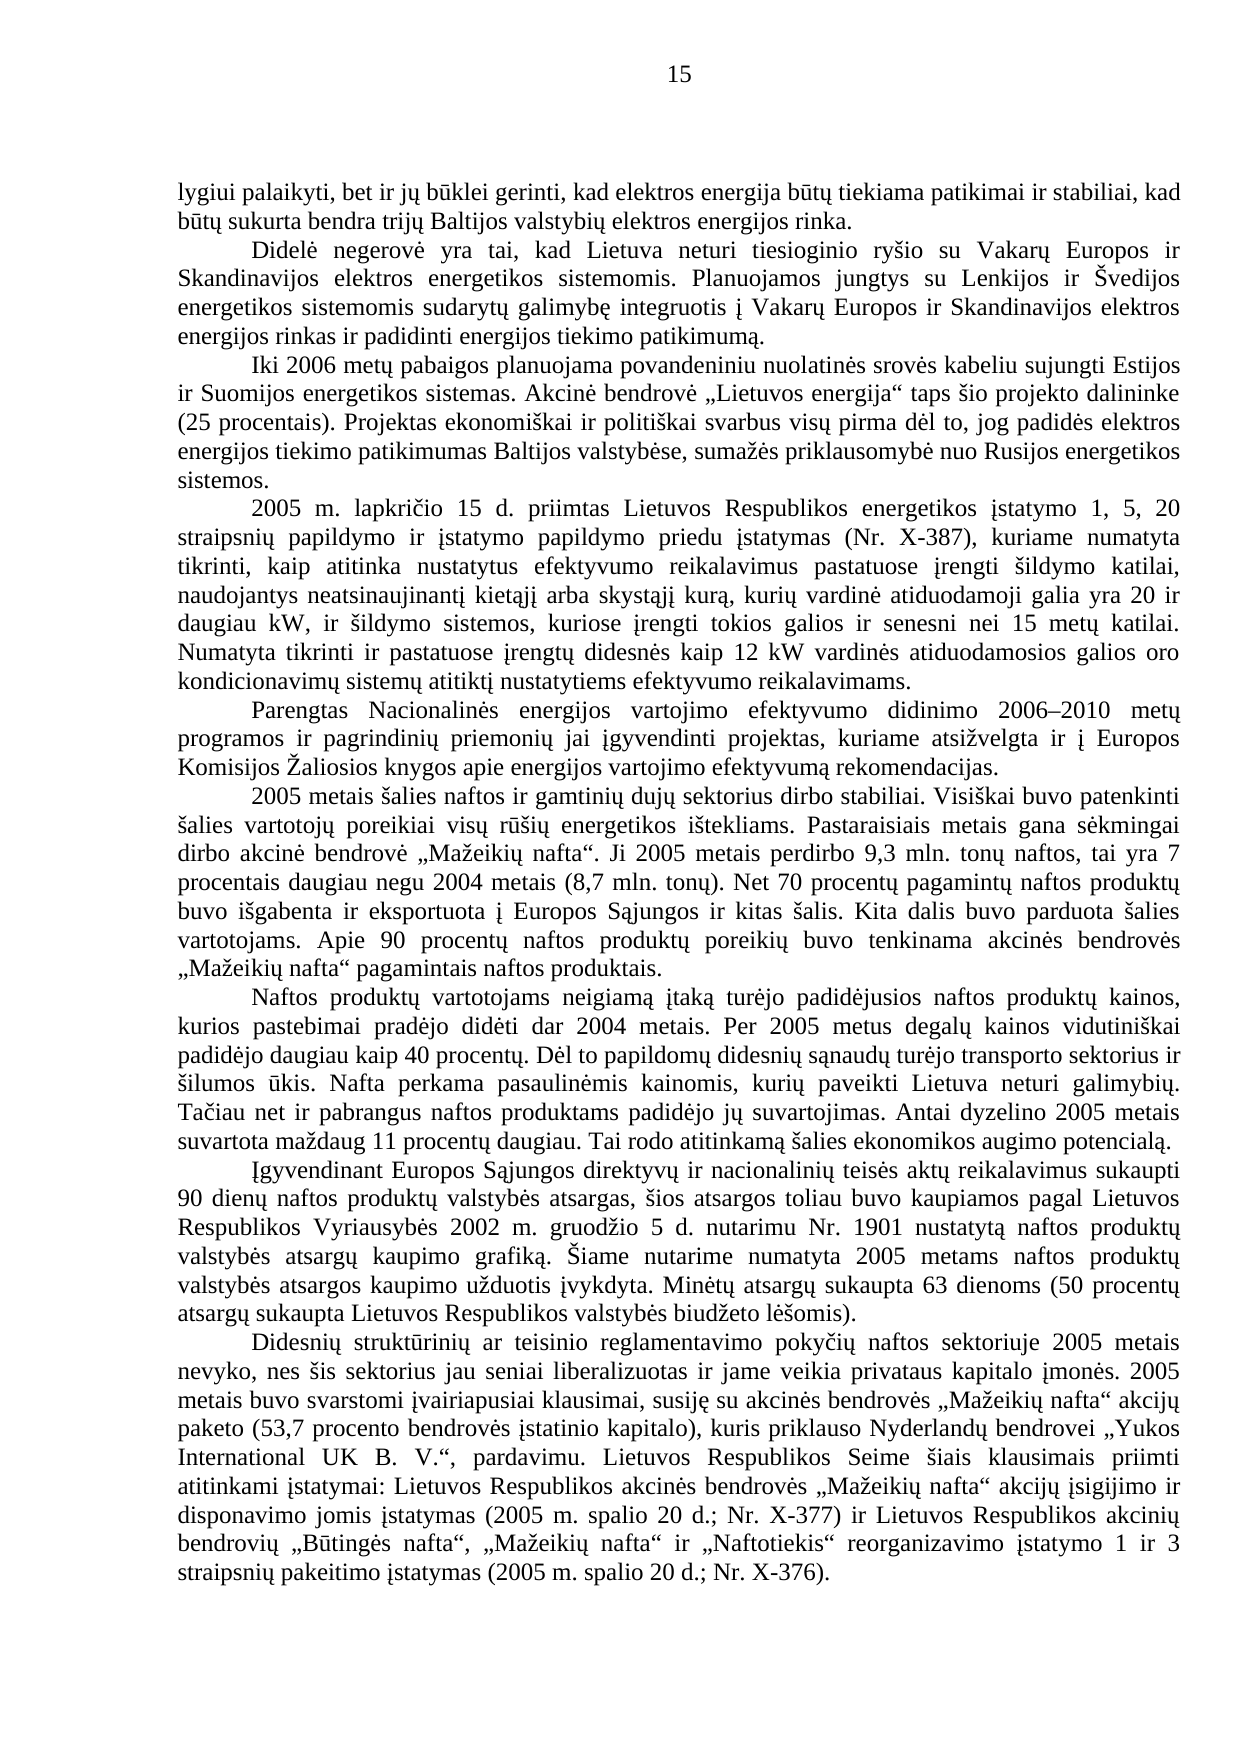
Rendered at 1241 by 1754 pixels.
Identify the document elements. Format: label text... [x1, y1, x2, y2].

text Didesnių struktūrinių ar teisinio reglamentavimo pokyčių naftos sektoriuje 2005 metais nevyko, nes šis sektorius jau seniai liberalizuotas ir jame veikia privataus kapitalo įmonės. 2005 metais buvo svarstomi įvairiapusiai klausimai, susiję su akcinės bendrovės „Mažeikių nafta“ akcijų paketo (53,7 procento bendrovės įstatinio kapitalo), kuris priklauso Nyderlandų bendrovei „Yukos International UK B. V.“, pardavimu. Lietuvos Respublikos Seime šiais klausimais priimti atitinkami įstatymai: Lietuvos Respublikos akcinės bendrovės „Mažeikių nafta“ akcijų įsigijimo ir disponavimo jomis įstatymas (2005 m. spalio 20 d.; Nr. X-377) ir Lietuvos Respublikos akcinių bendrovių „Būtingės nafta“, „Mažeikių nafta“ ir „Naftotiekis“ reorganizavimo įstatymo 1 ir 3 straipsnių pakeitimo įstatymas (2005 m. spalio 20 d.; Nr. X-376). [177, 1327, 1181, 1586]
text 2005 metais šalies naftos ir gamtinių dujų sektorius dirbo stabiliai. Visiškai buvo patenkinti šalies vartotojų poreikiai visų rūšių energetikos ištekliams. Pastaraisiais metais gana sėkmingai dirbo akcinė bendrovė „Mažeikių nafta“. Ji 2005 metais perdirbo 9,3 mln. tonų naftos, tai yra 7 procentais daugiau negu 2004 metais (8,7 mln. tonų). Net 70 procentų pagamintų naftos produktų buvo išgabenta ir eksportuota į Europos Sąjungos ir kitas šalis. Kita dalis buvo parduota šalies vartotojams. Apie 90 procentų naftos produktų poreikių buvo tenkinama akcinės bendrovės „Mažeikių nafta“ pagamintais naftos produktais. [177, 781, 1181, 982]
text Įgyvendinant Europos Sąjungos direktyvų ir nacionalinių teisės aktų reikalavimus sukaupti 90 dienų naftos produktų valstybės atsargas, šios atsargos toliau buvo kaupiamos pagal Lietuvos Respublikos Vyriausybės 2002 m. gruodžio 5 d. nutarimu Nr. 1901 nustatytą naftos produktų valstybės atsargų kaupimo grafiką. Šiame nutarime numatyta 2005 metams naftos produktų valstybės atsargos kaupimo užduotis įvykdyta. Minėtų atsargų sukaupta 63 dienoms (50 procentų atsargų sukaupta Lietuvos Respublikos valstybės biudžeto lėšomis). [177, 1155, 1181, 1327]
text Parengtas Nacionalinės energijos vartojimo efektyvumo didinimo 2006–2010 metų programos ir pagrindinių priemonių jai įgyvendinti projektas, kuriame atsižvelgta ir į Europos Komisijos Žaliosios knygos apie energijos vartojimo efektyvumą rekomendacijas. [177, 695, 1181, 781]
text 2005 m. lapkričio 15 d. priimtas Lietuvos Respublikos energetikos įstatymo 1, 5, 20 straipsnių papildymo ir įstatymo papildymo priedu įstatymas (Nr. X-387), kuriame numatyta tikrinti, kaip atitinka nustatytus efektyvumo reikalavimus pastatuose įrengti šildymo katilai, naudojantys neatsinaujinantį kietąjį arba skystąjį kurą, kurių vardinė atiduodamoji galia yra 20 ir daugiau kW, ir šildymo sistemos, kuriose įrengti tokios galios ir senesni nei 15 metų katilai. Numatyta tikrinti ir pastatuose įrengtų didesnės kaip 12 kW vardinės atiduodamosios galios oro kondicionavimų sistemų atitiktį nustatytiems efektyvumo reikalavimams. [177, 493, 1181, 695]
text Didelė negerovė yra tai, kad Lietuva neturi tiesioginio ryšio su Vakarų Europos ir Skandinavijos elektros energetikos sistemomis. Planuojamos jungtys su Lenkijos ir Švedijos energetikos sistemomis sudarytų galimybę integruotis į Vakarų Europos ir Skandinavijos elektros energijos rinkas ir padidinti energijos tiekimo patikimumą. [177, 235, 1181, 350]
text Iki 2006 metų pabaigos planuojama povandeniniu nuolatinės srovės kabeliu sujungti Estijos ir Suomijos energetikos sistemas. Akcinė bendrovė „Lietuvos energija“ taps šio projekto dalininke (25 procentais). Projektas ekonomiškai ir politiškai svarbus visų pirma dėl to, jog padidės elektros energijos tiekimo patikimumas Baltijos valstybėse, sumažės priklausomybė nuo Rusijos energetikos sistemos. [177, 350, 1181, 493]
text Naftos produktų vartotojams neigiamą įtaką turėjo padidėjusios naftos produktų kainos, kurios pastebimai pradėjo didėti dar 2004 metais. Per 2005 metus degalų kainos vidutiniškai padidėjo daugiau kaip 40 procentų. Dėl to papildomų didesnių sąnaudų turėjo transporto sektorius ir šilumos ūkis. Nafta perkama pasaulinėmis kainomis, kurių paveikti Lietuva neturi galimybių. Tačiau net ir pabrangus naftos produktams padidėjo jų suvartojimas. Antai dyzelino 2005 metais suvartota maždaug 11 procentų daugiau. Tai rodo atitinkamą šalies ekonomikos augimo potencialą. [177, 982, 1181, 1155]
text lygiui palaikyti, bet ir jų būklei gerinti, kad elektros energija būtų tiekiama patikimai ir stabiliai, kad būtų sukurta bendra trijų Baltijos valstybių elektros energijos rinka. [177, 177, 1181, 235]
